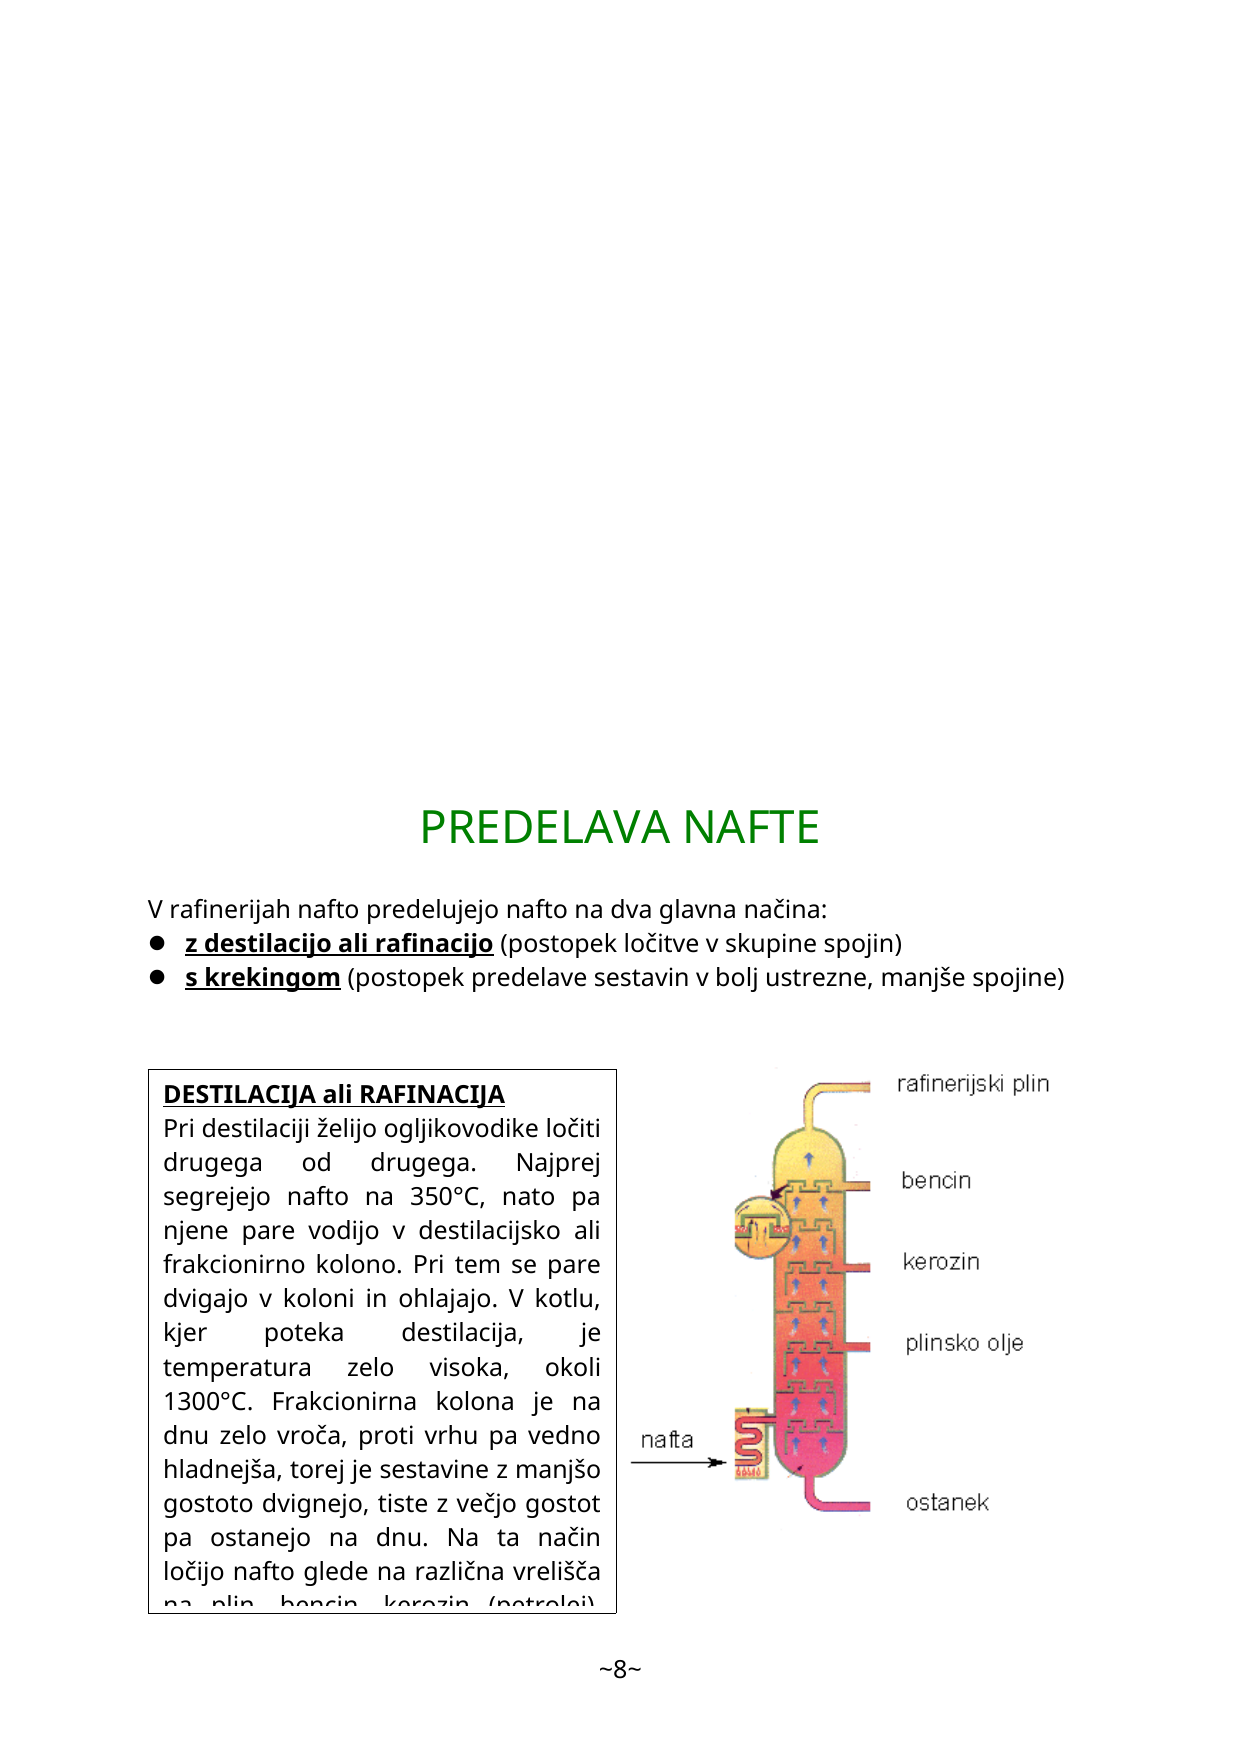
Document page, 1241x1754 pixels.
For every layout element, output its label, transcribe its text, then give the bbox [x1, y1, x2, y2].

picture [560, 1019, 1198, 1606]
text Pri destilaciji želijo ogljikovodike ločiti drugega od drugega. Najprej segrejejo nafto na 350°C, nato pa njene pare vodijo v destilacijsko ali frakcionirno kolono. Pri tem se pare dvigajo v koloni in ohlajajo. V kotlu, kjer poteka destilacija, je temperatura zelo visoka, okoli 1300°C. Frakcionirna kolona je na dnu zelo vroča, proti vrhu pa vedno hladnejša, torej je sestavine z manjšo gostoto dvignejo, tiste z večjo gostot pa ostanejo na dnu. Na ta način ločijo nafto glede na različna vrelišča na plin, bencin, kerozin (petrolej), plinsko olje in preostanek. [163, 1111, 601, 1605]
list s krekingom (postopek predelave sestavin v bolj ustrezne, manjše spojine) [148, 959, 1093, 993]
subtitle PREDELAVA NAFTE [148, 795, 1093, 857]
subtitle DESTILACIJA ali RAFINACIJA [163, 1077, 601, 1111]
text V rafinerijah nafto predelujejo nafto na dva glavna načina: [148, 891, 1093, 925]
list z destilacijo ali rafinacijo (postopek ločitve v skupine spojin) [148, 925, 1093, 959]
